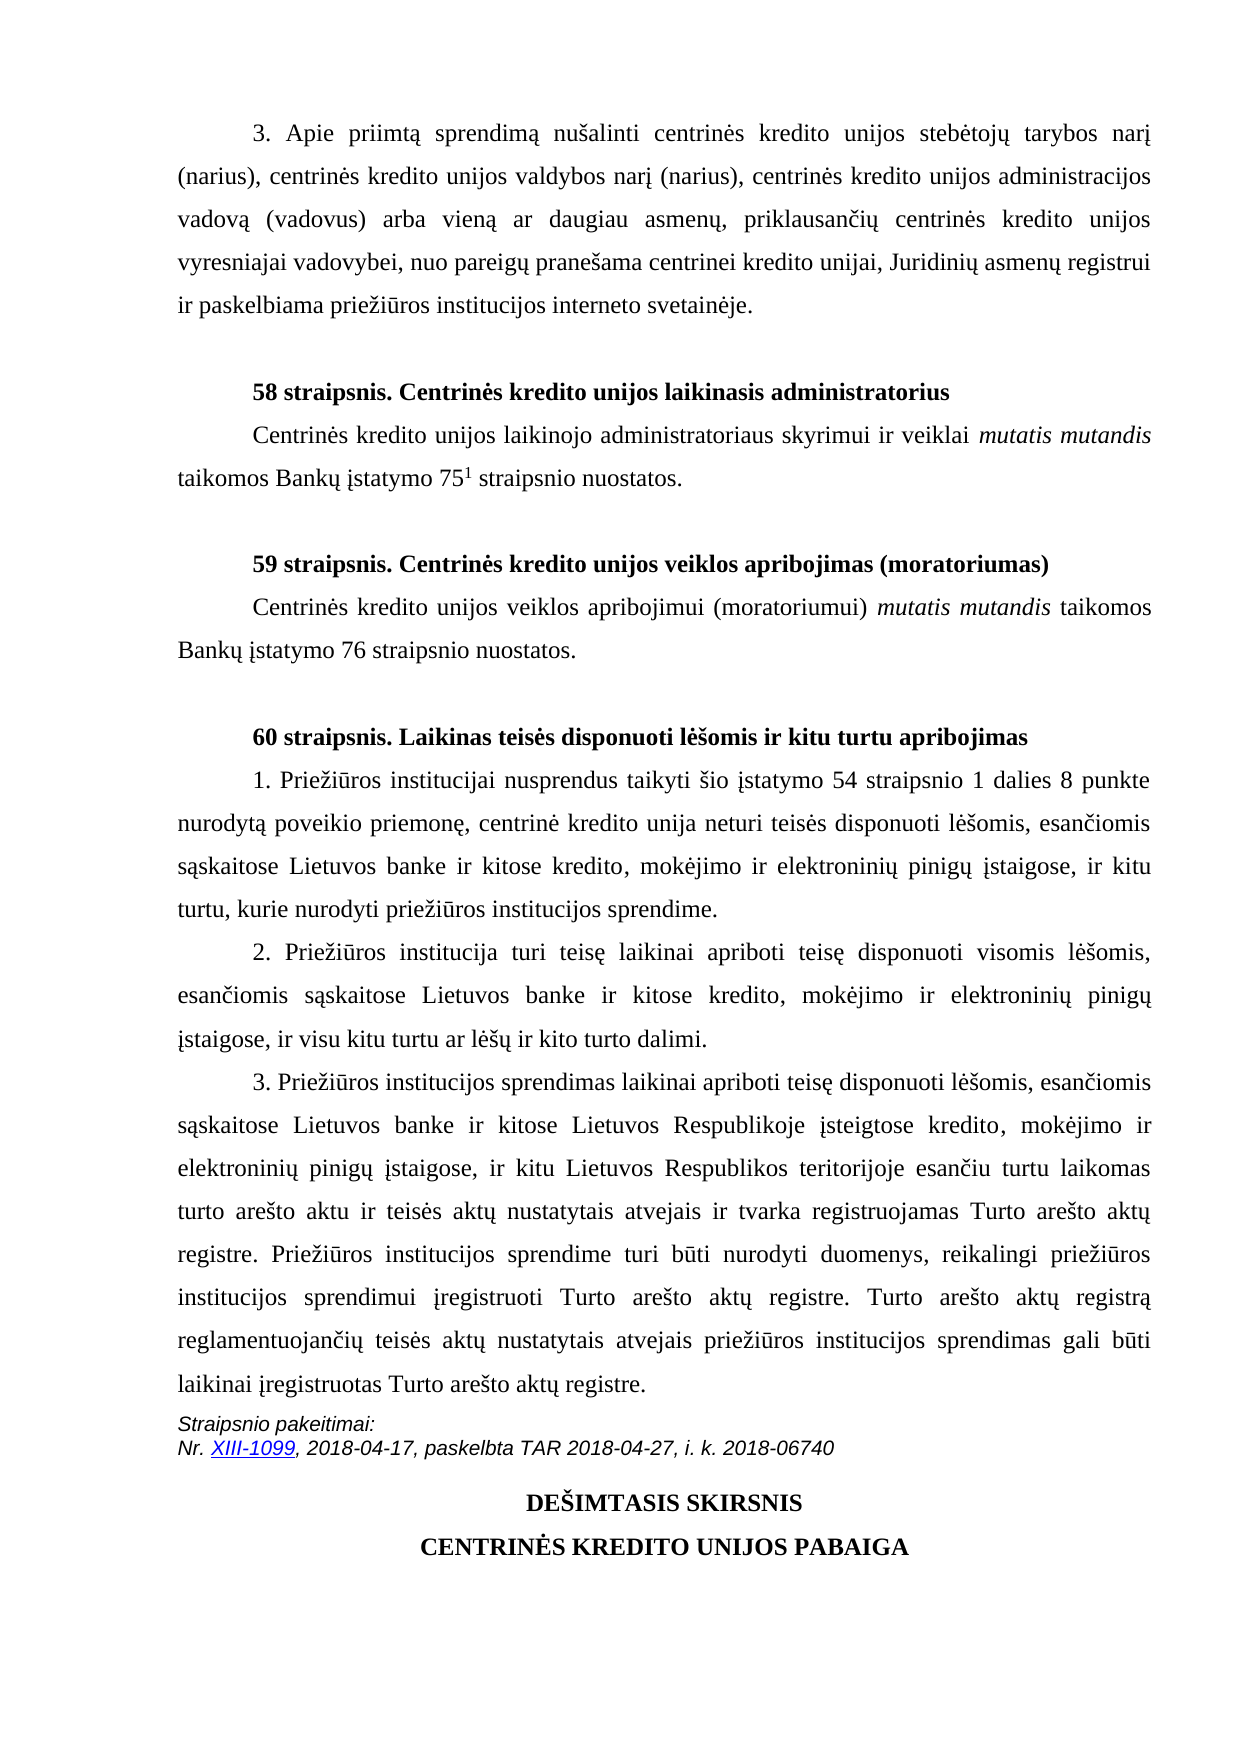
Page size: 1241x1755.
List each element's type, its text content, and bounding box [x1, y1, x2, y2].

text 60 straipsnis. Laikinas teisės disponuoti lėšomis ir kitu turtu apribojimas [177, 722, 1152, 751]
text 58 straipsnis. Centrinės kredito unijos laikinasis administratorius [177, 377, 1152, 406]
text Centrinės kredito unijos veiklos apribojimui (moratoriumui) mutatis mutandis taikomos Bankų įstatymo 76 straipsnio nuostatos. [177, 592, 1152, 664]
text DEŠIMTASIS SKIRSNIS [177, 1488, 1152, 1517]
text 3. Priežiūros institucijos sprendimas laikinai apriboti teisę disponuoti lėšomis, esančiomis sąskaitose Lietuvos banke ir kitose Lietuvos Respublikoje įsteigtose kredito, mokėjimo ir elektroninių pinigų įstaigose, ir kitu Lietuvos Respublikos teritorijoje esančiu turtu laikomas turto arešto aktu ir teisės aktų nustatytais atvejais ir tvarka registruojamas Turto arešto aktų registre. Priežiūros institucijos sprendime turi būti nurodyti duomenys, reikalingi priežiūros institucijos sprendimui įregistruoti Turto arešto aktų registre. Turto arešto aktų registrą reglamentuojančių teisės aktų nustatytais atvejais priežiūros institucijos sprendimas gali būti laikinai įregistruotas Turto arešto aktų registre. [177, 1067, 1152, 1397]
text 2. Priežiūros institucija turi teisę laikinai apriboti teisę disponuoti visomis lėšomis, esančiomis sąskaitose Lietuvos banke ir kitose kredito, mokėjimo ir elektroninių pinigų įstaigose, ir visu kitu turtu ar lėšų ir kito turto dalimi. [177, 937, 1152, 1052]
text CENTRINĖS KREDITO UNIJOS PABAIGA [177, 1532, 1152, 1560]
text 1. Priežiūros institucijai nusprendus taikyti šio įstatymo 54 straipsnio 1 dalies 8 punkte nurodytą poveikio priemonę, centrinė kredito unija neturi teisės disponuoti lėšomis, esančiomis sąskaitose Lietuvos banke ir kitose kredito, mokėjimo ir elektroninių pinigų įstaigose, ir kitu turtu, kurie nurodyti priežiūros institucijos sprendime. [177, 765, 1152, 923]
text 59 straipsnis. Centrinės kredito unijos veiklos apribojimas (moratoriumas) [177, 549, 1152, 578]
text Centrinės kredito unijos laikinojo administratoriaus skyrimui ir veiklai mutatis mutandis taikomos Bankų įstatymo 751 straipsnio nuostatos. [177, 420, 1152, 492]
text 3. Apie priimtą sprendimą nušalinti centrinės kredito unijos stebėtojų tarybos narį (narius), centrinės kredito unijos valdybos narį (narius), centrinės kredito unijos administracijos vadovą (vadovus) arba vieną ar daugiau asmenų, priklausančių centrinės kredito unijos vyresniajai vadovybei, nuo pareigų pranešama centrinei kredito unijai, Juridinių asmenų registrui ir paskelbiama priežiūros institucijos interneto svetainėje. [177, 118, 1152, 319]
text Straipsnio pakeitimai: [177, 1412, 1152, 1436]
text Nr. XIII-1099, 2018-04-17, paskelbta TAR 2018-04-27, i. k. 2018-06740 [177, 1436, 1152, 1460]
